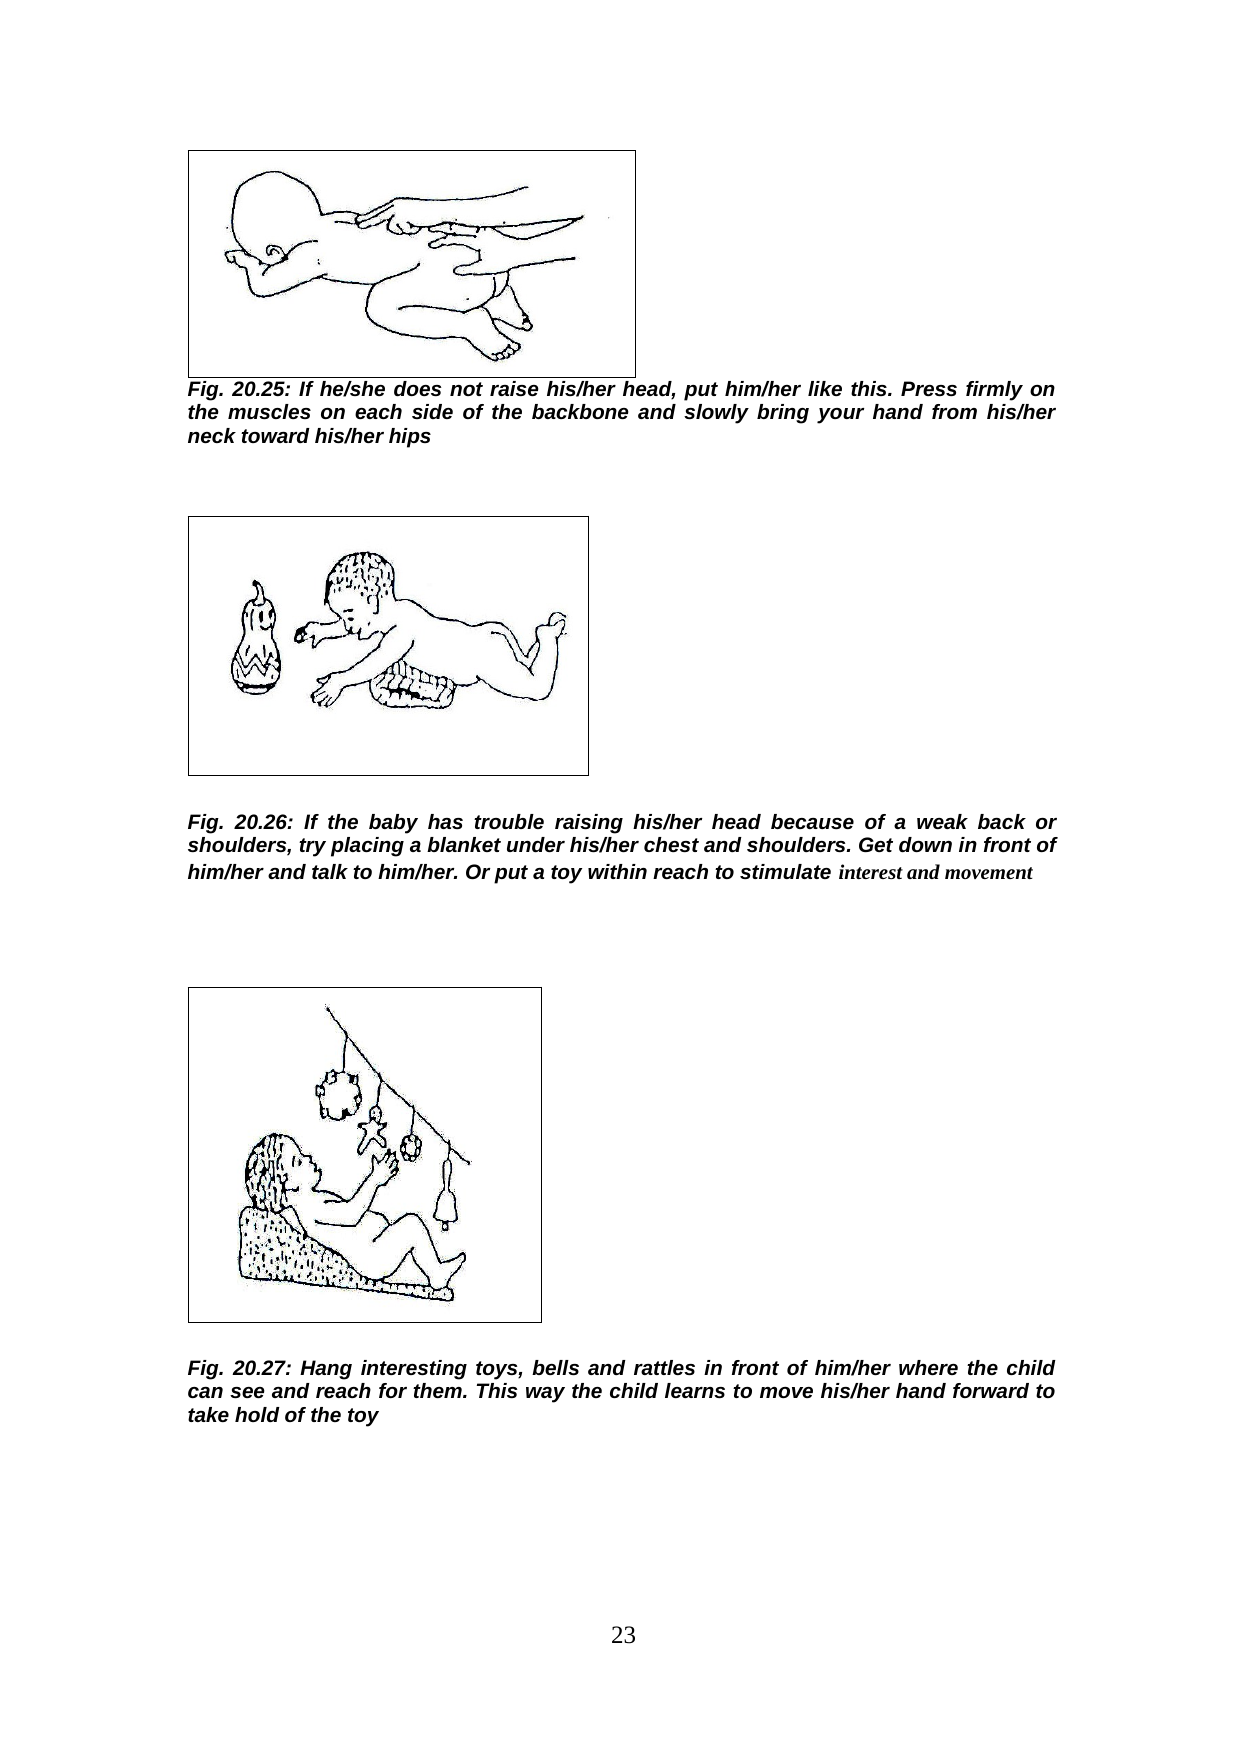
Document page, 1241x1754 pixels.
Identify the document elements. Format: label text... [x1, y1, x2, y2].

picture [204, 159, 620, 369]
text Fig. 20.25: If he/she does not raise his/her head, put him/her like this. Press firmly on the muscles on each side of the backbone and slowly bring your hand from his/her neck toward his/her hips [187, 378, 1059, 447]
text Fig. 20.27: Hang interesting toys, bells and rattles in front of him/her where the child can see and reach for them. This way the child learns to move his/her hand forward to take hold of the toy [187, 1357, 1059, 1426]
picture [204, 995, 526, 1314]
text Fig. 20.26: If the baby has trouble raising his/her head because of a weak back or shoulders, try placing a blanket under his/her chest and shoulders. Get down in front of him/her and talk to him/her. Or put a toy within reach to stimulate interest and movement [187, 810, 1059, 884]
picture [204, 524, 573, 768]
